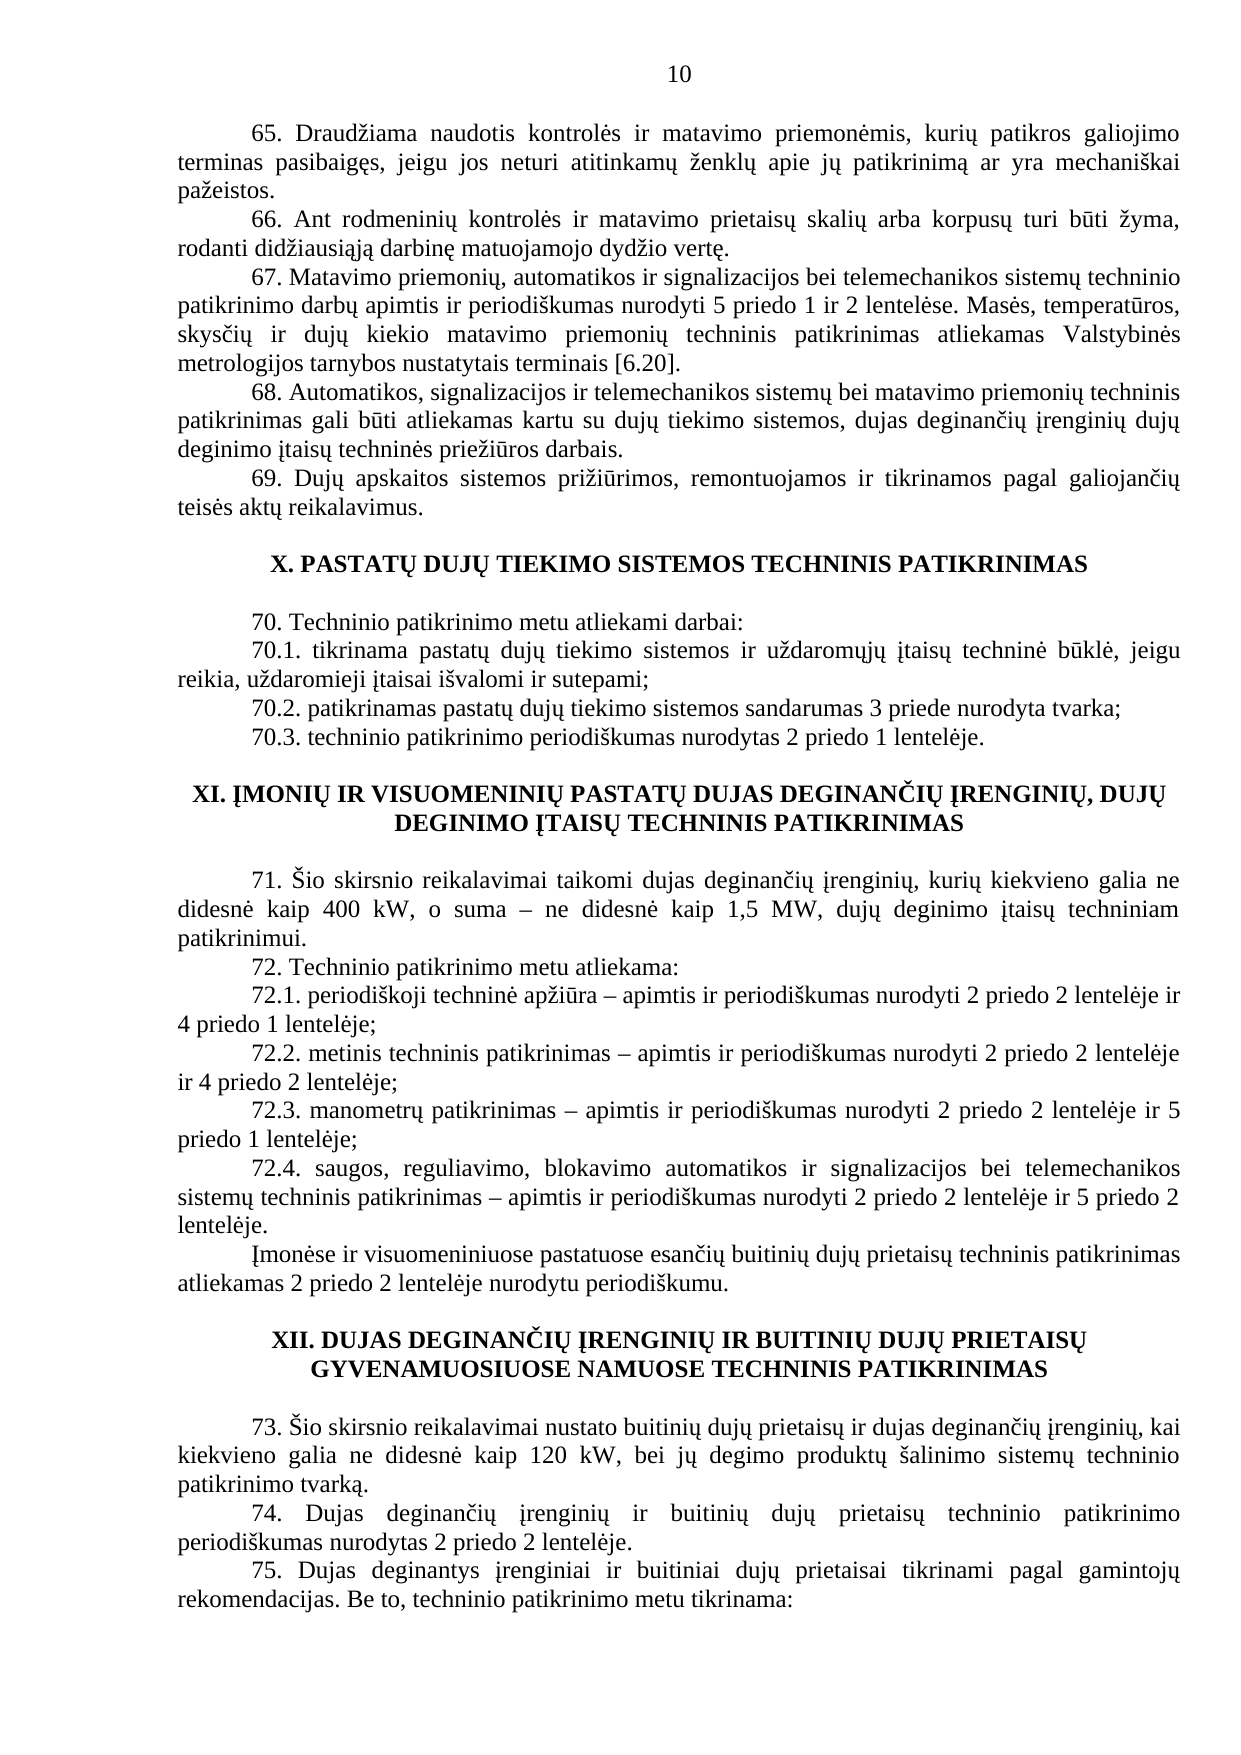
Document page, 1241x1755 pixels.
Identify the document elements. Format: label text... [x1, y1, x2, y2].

text Įmonėse ir visuomeniniuose pastatuose esančių buitinių dujų prietaisų techninis patikrinimas atliekamas 2 priedo 2 lentelėje nurodytu periodiškumu. [177, 1239, 1181, 1297]
text 72.3. manometrų patikrinimas – apimtis ir periodiškumas nurodyti 2 priedo 2 lentelėje ir 5 priedo 1 lentelėje; [177, 1096, 1181, 1153]
text 72. Techninio patikrinimo metu atliekama: [177, 952, 1181, 981]
text 66. Ant rodmeninių kontrolės ir matavimo prietaisų skalių arba korpusų turi būti žyma, rodanti didžiausiąją darbinę matuojamojo dydžio vertę. [177, 204, 1181, 262]
text 69. Dujų apskaitos sistemos prižiūrimos, remontuojamos ir tikrinamos pagal galiojančių teisės aktų reikalavimus. [177, 463, 1181, 521]
text 68. Automatikos, signalizacijos ir telemechanikos sistemų bei matavimo priemonių techninis patikrinimas gali būti atliekamas kartu su dujų tiekimo sistemos, dujas deginančių įrenginių dujų deginimo įtaisų techninės priežiūros darbais. [177, 377, 1181, 463]
text 65. Draudžiama naudotis kontrolės ir matavimo priemonėmis, kurių patikros galiojimo terminas pasibaigęs, jeigu jos neturi atitinkamų ženklų apie jų patikrinimą ar yra mechaniškai pažeistos. [177, 118, 1181, 204]
text 67. Matavimo priemonių, automatikos ir signalizacijos bei telemechanikos sistemų techninio patikrinimo darbų apimtis ir periodiškumas nurodyti 5 priedo 1 ir 2 lentelėse. Masės, temperatūros, skysčių ir dujų kiekio matavimo priemonių techninis patikrinimas atliekamas Valstybinės metrologijos tarnybos nustatytais terminais [6.20]. [177, 262, 1181, 377]
text 72.1. periodiškoji techninė apžiūra – apimtis ir periodiškumas nurodyti 2 priedo 2 lentelėje ir 4 priedo 1 lentelėje; [177, 981, 1181, 1038]
text 71. Šio skirsnio reikalavimai taikomi dujas deginančių įrenginių, kurių kiekvieno galia ne didesnė kaip 400 kW, o suma – ne didesnė kaip 1,5 MW, dujų deginimo įtaisų techniniam patikrinimui. [177, 866, 1181, 952]
text 70.1. tikrinama pastatų dujų tiekimo sistemos ir uždaromųjų įtaisų techninė būklė, jeigu reikia, uždaromieji įtaisai išvalomi ir sutepami; [177, 636, 1181, 693]
text 72.2. metinis techninis patikrinimas – apimtis ir periodiškumas nurodyti 2 priedo 2 lentelėje ir 4 priedo 2 lentelėje; [177, 1038, 1181, 1096]
text X. PASTATŲ DUJŲ TIEKIMO SISTEMOS TECHNINIS PATIKRINIMAS [177, 549, 1181, 578]
text 73. Šio skirsnio reikalavimai nustato buitinių dujų prietaisų ir dujas deginančių įrenginių, kai kiekvieno galia ne didesnė kaip 120 kW, bei jų degimo produktų šalinimo sistemų techninio patikrinimo tvarką. [177, 1412, 1181, 1498]
text 75. Dujas deginantys įrenginiai ir buitiniai dujų prietaisai tikrinami pagal gamintojų rekomendacijas. Be to, techninio patikrinimo metu tikrinama: [177, 1556, 1181, 1613]
text XI. ĮMONIŲ IR VISUOMENINIŲ PASTATŲ DUJAS DEGINANČIŲ ĮRENGINIŲ, DUJŲ DEGINIMO ĮTAISŲ TECHNINIS PATIKRINIMAS [177, 779, 1181, 837]
text 70.3. techninio patikrinimo periodiškumas nurodytas 2 priedo 1 lentelėje. [177, 722, 1181, 751]
text 74. Dujas deginančių įrenginių ir buitinių dujų prietaisų techninio patikrinimo periodiškumas nurodytas 2 priedo 2 lentelėje. [177, 1498, 1181, 1556]
text 70.2. patikrinamas pastatų dujų tiekimo sistemos sandarumas 3 priede nurodyta tvarka; [177, 693, 1181, 722]
text 70. Techninio patikrinimo metu atliekami darbai: [177, 607, 1181, 636]
text XII. DUJAS DEGINANČIŲ ĮRENGINIŲ IR BUITINIŲ DUJŲ PRIETAISŲ GYVENAMUOSIUOSE NAMUOSE TECHNINIS PATIKRINIMAS [177, 1326, 1181, 1383]
text 72.4. saugos, reguliavimo, blokavimo automatikos ir signalizacijos bei telemechanikos sistemų techninis patikrinimas – apimtis ir periodiškumas nurodyti 2 priedo 2 lentelėje ir 5 priedo 2 lentelėje. [177, 1153, 1181, 1239]
